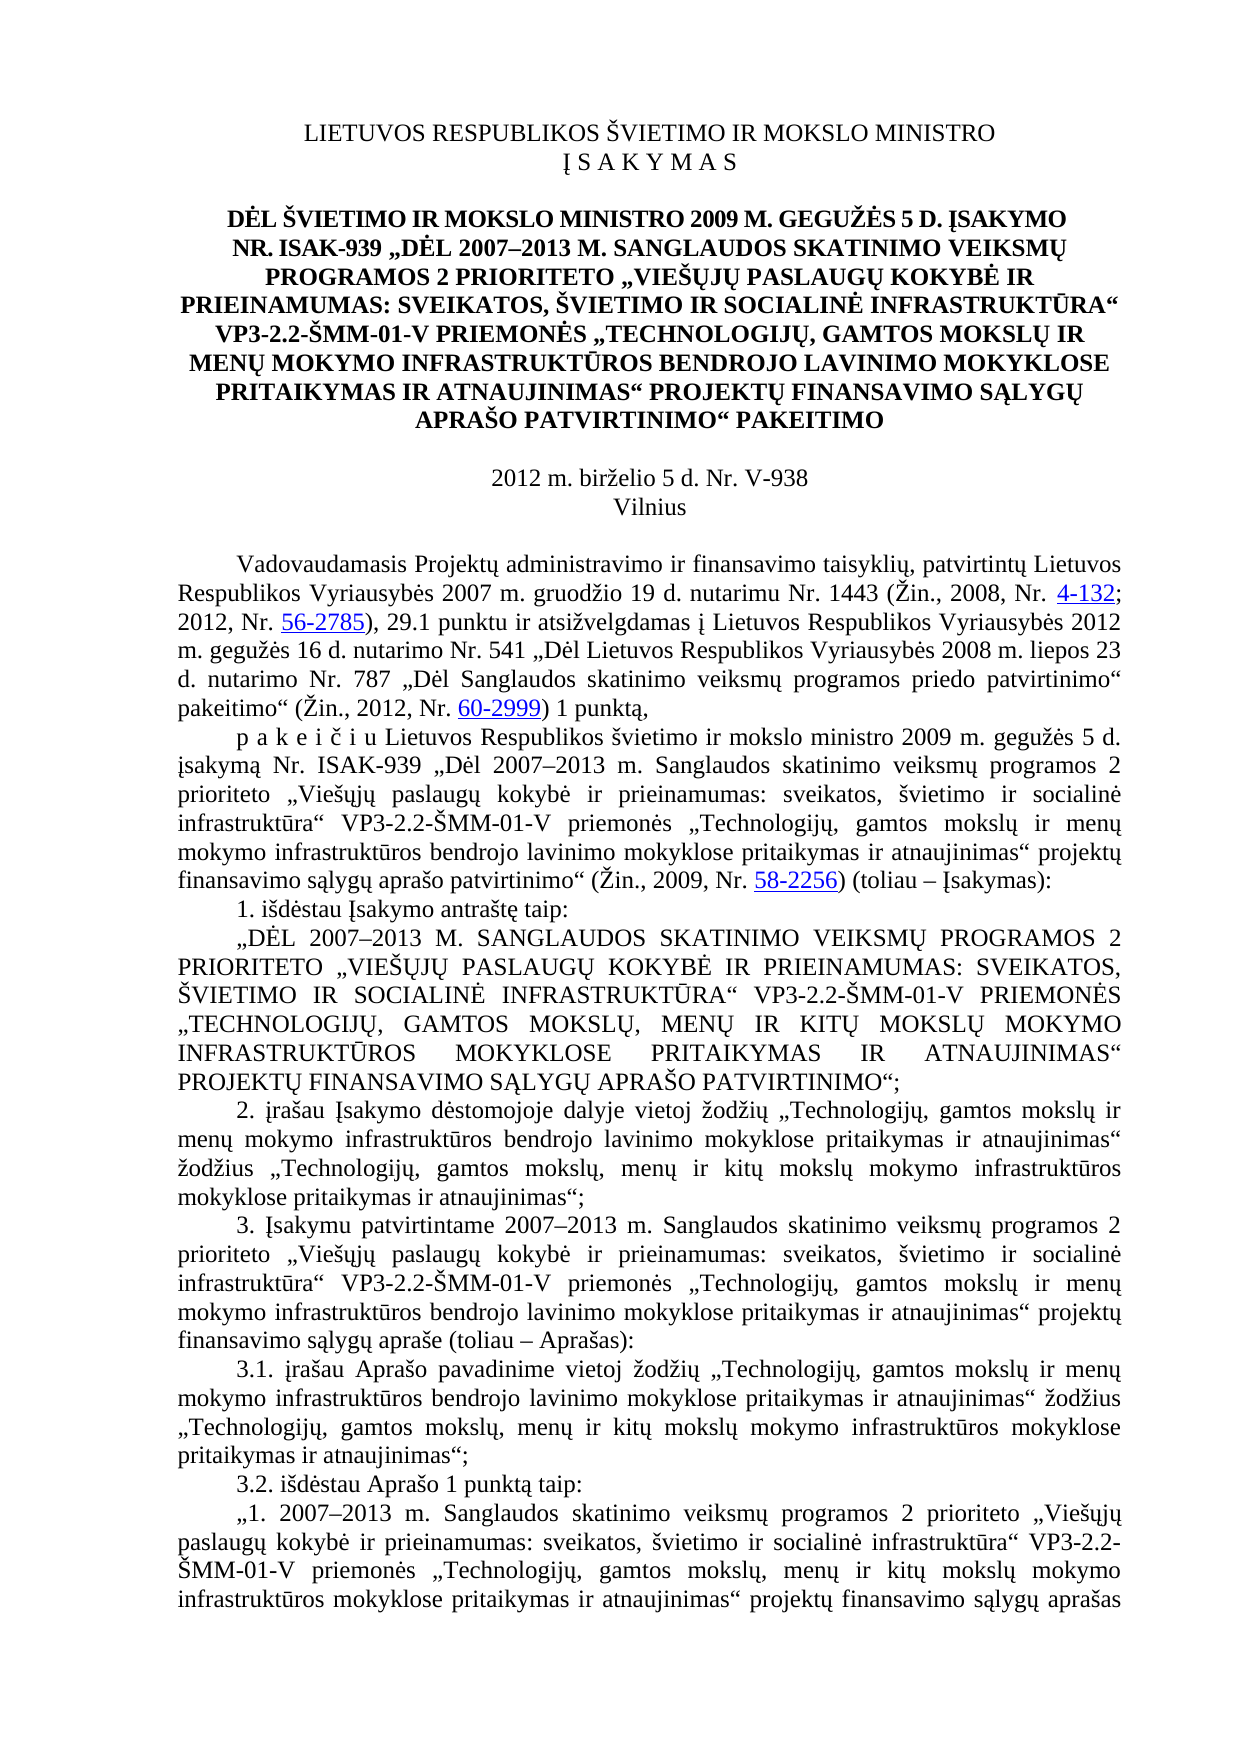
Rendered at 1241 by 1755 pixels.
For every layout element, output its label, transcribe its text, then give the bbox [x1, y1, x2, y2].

text p a k e i č i u Lietuvos Respublikos švietimo ir mokslo ministro 2009 m. gegužės 5 d. įsakymą Nr. ISAK-939 „Dėl 2007–2013 m. Sanglaudos skatinimo veiksmų programos 2 prioriteto „Viešųjų paslaugų kokybė ir prieinamumas: sveikatos, švietimo ir socialinė infrastruktūra“ VP3-2.2-ŠMM-01-V priemonės „Technologijų, gamtos mokslų ir menų mokymo infrastruktūros bendrojo lavinimo mokyklose pritaikymas ir atnaujinimas“ projektų finansavimo sąlygų aprašo patvirtinimo“ (Žin., 2009, Nr. 58-2256) (toliau – Įsakymas): [177, 722, 1122, 894]
text 3.2. išdėstau Aprašo 1 punktą taip: [177, 1469, 1122, 1498]
text Vadovaudamasis Projektų administravimo ir finansavimo taisyklių, patvirtintų Lietuvos Respublikos Vyriausybės 2007 m. gruodžio 19 d. nutarimu Nr. 1443 (Žin., 2008, Nr. 4-132; 2012, Nr. 56-2785), 29.1 punktu ir atsižvelgdamas į Lietuvos Respublikos Vyriausybės 2012 m. gegužės 16 d. nutarimo Nr. 541 „Dėl Lietuvos Respublikos Vyriausybės 2008 m. liepos 23 d. nutarimo Nr. 787 „Dėl Sanglaudos skatinimo veiksmų programos priedo patvirtinimo“ pakeitimo“ (Žin., 2012, Nr. 60-2999) 1 punktą, [177, 549, 1122, 722]
text 2012 m. birželio 5 d. Nr. V-938 [177, 463, 1122, 492]
text „DĖL 2007–2013 M. SANGLAUDOS SKATINIMO VEIKSMŲ PROGRAMOS 2 PRIORITETO „VIEŠŲJŲ PASLAUGŲ KOKYBĖ IR PRIEINAMUMAS: SVEIKATOS, ŠVIETIMO IR SOCIALINĖ INFRASTRUKTŪRA“ VP3-2.2-ŠMM-01-V PRIEMONĖS „TECHNOLOGIJŲ, GAMTOS MOKSLŲ, MENŲ IR KITŲ MOKSLŲ MOKYMO INFRASTRUKTŪROS MOKYKLOSE PRITAIKYMAS IR ATNAUJINIMAS“ PROJEKTŲ FINANSAVIMO SĄLYGŲ APRAŠO PATVIRTINIMO“; [177, 923, 1122, 1096]
text 3.1. įrašau Aprašo pavadinime vietoj žodžių „Technologijų, gamtos mokslų ir menų mokymo infrastruktūros bendrojo lavinimo mokyklose pritaikymas ir atnaujinimas“ žodžius „Technologijų, gamtos mokslų, menų ir kitų mokslų mokymo infrastruktūros mokyklose pritaikymas ir atnaujinimas“; [177, 1354, 1122, 1469]
text 1. išdėstau Įsakymo antraštę taip: [177, 894, 1122, 923]
text Vilnius [177, 492, 1122, 521]
text „1. 2007–2013 m. Sanglaudos skatinimo veiksmų programos 2 prioriteto „Viešųjų paslaugų kokybė ir prieinamumas: sveikatos, švietimo ir socialinė infrastruktūra“ VP3-2.2-ŠMM-01-V priemonės „Technologijų, gamtos mokslų, menų ir kitų mokslų mokymo infrastruktūros mokyklose pritaikymas ir atnaujinimas“ projektų finansavimo sąlygų aprašas [177, 1498, 1122, 1613]
text 3. Įsakymu patvirtintame 2007–2013 m. Sanglaudos skatinimo veiksmų programos 2 prioriteto „Viešųjų paslaugų kokybė ir prieinamumas: sveikatos, švietimo ir socialinė infrastruktūra“ VP3-2.2-ŠMM-01-V priemonės „Technologijų, gamtos mokslų ir menų mokymo infrastruktūros bendrojo lavinimo mokyklose pritaikymas ir atnaujinimas“ projektų finansavimo sąlygų apraše (toliau – Aprašas): [177, 1211, 1122, 1354]
text Į S A K Y M A S [177, 147, 1122, 176]
text DĖL ŠVIETIMO IR MOKSLO MINISTRO 2009 M. GEGUŽĖS 5 D. ĮSAKYMO Nr. ISAK-939 „DĖL 2007–2013 M. SANGLAUDOS SKATINIMO VEIKSMŲ PROGRAMOS 2 PRIORITETO „VIEŠŲJŲ PASLAUGŲ KOKYBĖ IR PRIEINAMUMAS: SVEIKATOS, ŠVIETIMO IR SOCIALINĖ INFRASTRUKTŪRA“ VP3-2.2-ŠMM-01-V PRIEMONĖS „TECHNOLOGIJŲ, GAMTOS MOKSLŲ IR MENŲ MOKYMO INFRASTRUKTŪROS BENDROJO LAVINIMO MOKYKLOSE PRITAIKYMAS IR ATNAUJINIMAS“ PROJEKTŲ FINANSAVIMO SĄLYGŲ APRAŠO PATVIRTINIMO“ PAKEITIMO [177, 204, 1122, 434]
text LIETUVOS RESPUBLIKOS ŠVIETIMO IR MOKSLO MINISTRO [177, 118, 1122, 147]
text 2. įrašau Įsakymo dėstomojoje dalyje vietoj žodžių „Technologijų, gamtos mokslų ir menų mokymo infrastruktūros bendrojo lavinimo mokyklose pritaikymas ir atnaujinimas“ žodžius „Technologijų, gamtos mokslų, menų ir kitų mokslų mokymo infrastruktūros mokyklose pritaikymas ir atnaujinimas“; [177, 1096, 1122, 1211]
